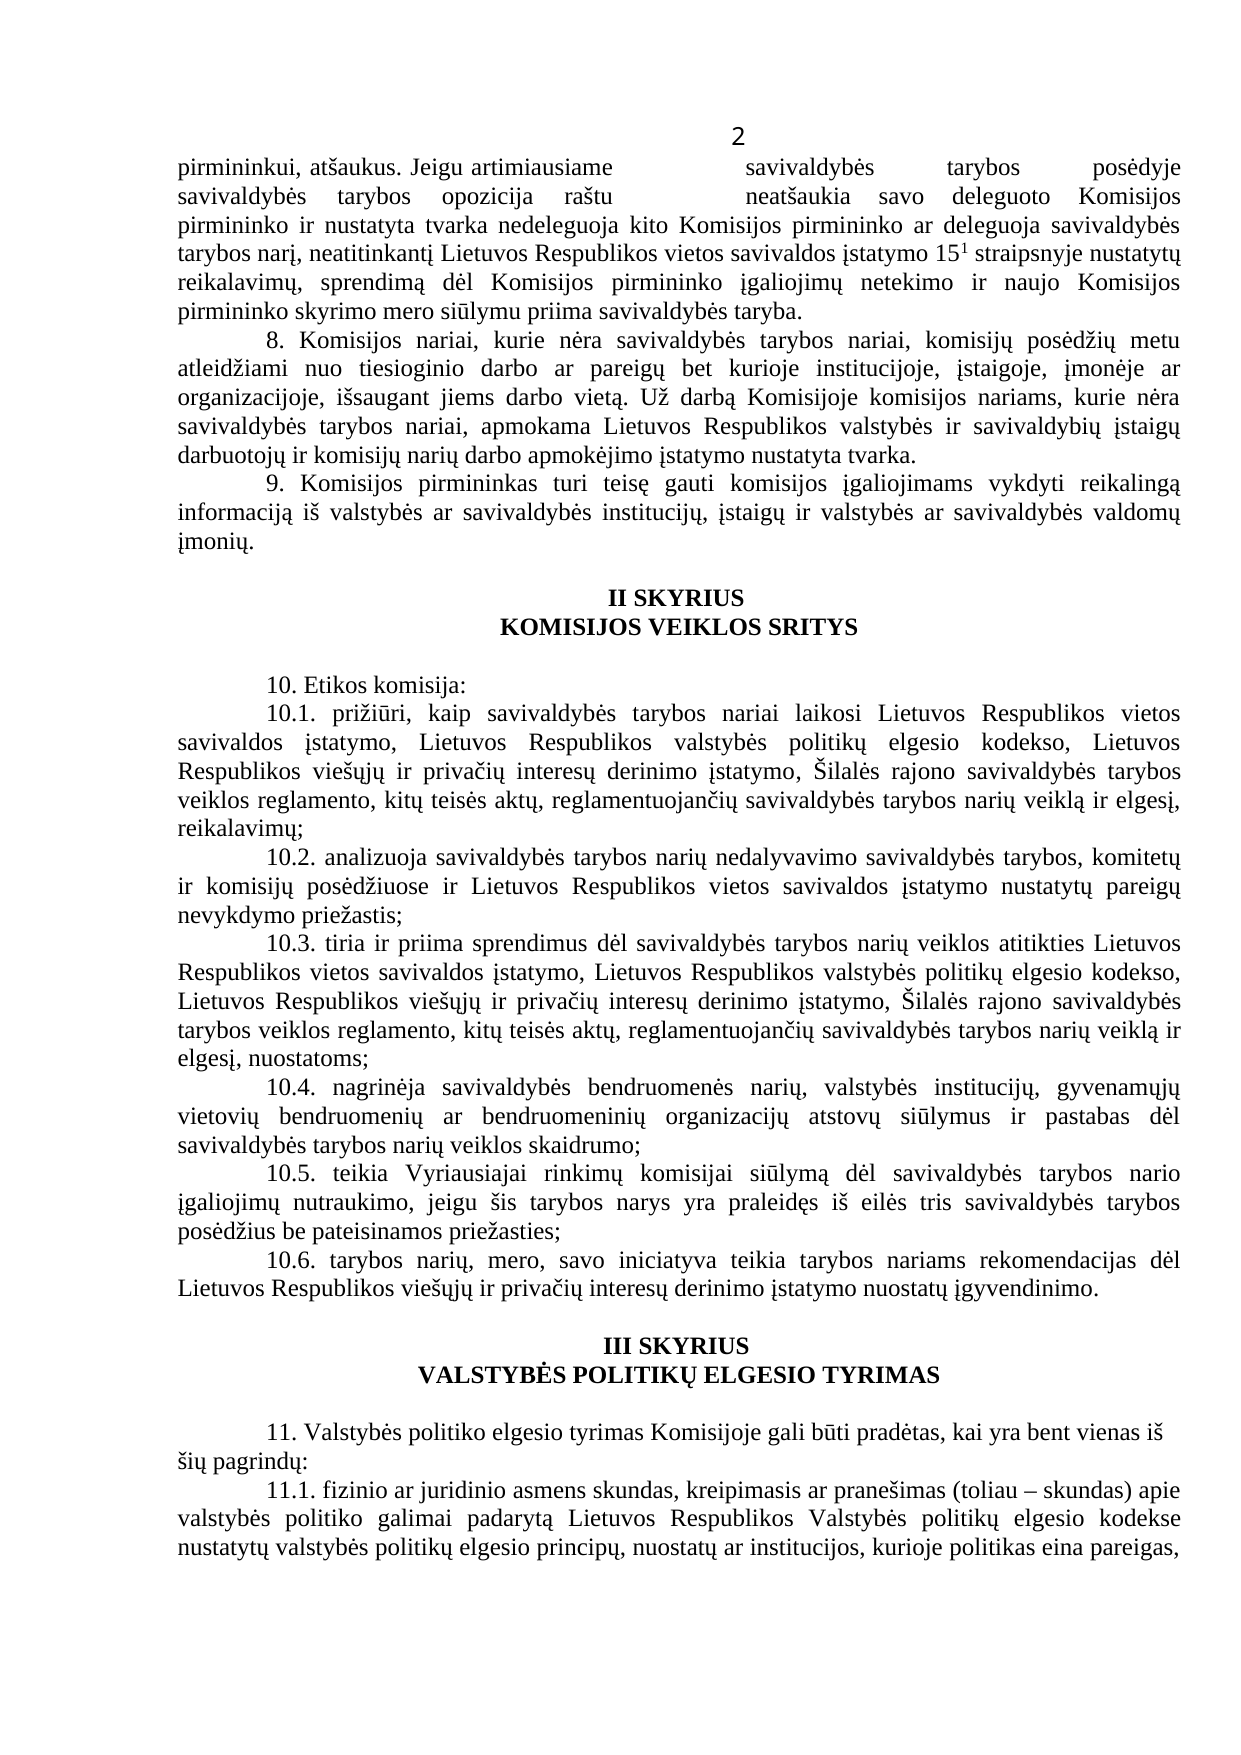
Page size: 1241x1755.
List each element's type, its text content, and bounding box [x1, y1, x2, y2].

text KOMISIJOS VEIKLOS SRITYS [177, 612, 1181, 641]
text 11. Valstybės politiko elgesio tyrimas Komisijoje gali būti pradėtas, kai yra bent vienas iš šių pagrindų: [177, 1417, 1181, 1475]
text 11.1. fizinio ar juridinio asmens skundas, kreipimasis ar pranešimas (toliau – skundas) apie valstybės politiko galimai padarytą Lietuvos Respublikos Valstybės politikų elgesio kodekse nustatytų valstybės politikų elgesio principų, nuostatų ar institucijos, kurioje politikas eina pareigas, [177, 1475, 1181, 1561]
text VALSTYBĖS POLITIKŲ ELGESIO TYRIMAS [177, 1360, 1181, 1388]
text 10.1. prižiūri, kaip savivaldybės tarybos nariai laikosi Lietuvos Respublikos vietos savivaldos įstatymo, Lietuvos Respublikos valstybės politikų elgesio kodekso, Lietuvos Respublikos viešųjų ir privačių interesų derinimo įstatymo, Šilalės rajono savivaldybės tarybos veiklos reglamento, kitų teisės aktų, reglamentuojančių savivaldybės tarybos narių veiklą ir elgesį, reikalavimų; [177, 698, 1181, 842]
text 10.2. analizuoja savivaldybės tarybos narių nedalyvavimo savivaldybės tarybos, komitetų ir komisijų posėdžiuose ir Lietuvos Respublikos vietos savivaldos įstatymo nustatytų pareigų nevykdymo priežastis; [177, 842, 1181, 928]
text II SKYRIUS [177, 583, 1181, 612]
text 10. Etikos komisija: [177, 670, 1181, 698]
text pirmininkui, atšaukus. Jeigu artimiausiame savivaldybės tarybos posėdyje savivaldybės tarybos opozicija raštu neatšaukia savo deleguoto Komisijos pirmininko ir nustatyta tvarka nedeleguoja kito Komisijos pirmininko ar deleguoja savivaldybės tarybos narį, neatitinkantį Lietuvos Respublikos vietos savivaldos įstatymo 151 straipsnyje nustatytų reikalavimų, sprendimą dėl Komisijos pirmininko įgaliojimų netekimo ir naujo Komisijos pirmininko skyrimo mero siūlymu priima savivaldybės taryba. [177, 152, 1181, 325]
text 9. Komisijos pirmininkas turi teisę gauti komisijos įgaliojimams vykdyti reikalingą informaciją iš valstybės ar savivaldybės institucijų, įstaigų ir valstybės ar savivaldybės valdomų įmonių. [177, 468, 1181, 555]
text 10.4. nagrinėja savivaldybės bendruomenės narių, valstybės institucijų, gyvenamųjų vietovių bendruomenių ar bendruomeninių organizacijų atstovų siūlymus ir pastabas dėl savivaldybės tarybos narių veiklos skaidrumo; [177, 1072, 1181, 1158]
text 10.6. tarybos narių, mero, savo iniciatyva teikia tarybos nariams rekomendacijas dėl Lietuvos Respublikos viešųjų ir privačių interesų derinimo įstatymo nuostatų įgyvendinimo. [177, 1245, 1181, 1302]
text 10.5. teikia Vyriausiajai rinkimų komisijai siūlymą dėl savivaldybės tarybos nario įgaliojimų nutraukimo, jeigu šis tarybos narys yra praleidęs iš eilės tris savivaldybės tarybos posėdžius be pateisinamos priežasties; [177, 1158, 1181, 1245]
text 10.3. tiria ir priima sprendimus dėl savivaldybės tarybos narių veiklos atitikties Lietuvos Respublikos vietos savivaldos įstatymo, Lietuvos Respublikos valstybės politikų elgesio kodekso, Lietuvos Respublikos viešųjų ir privačių interesų derinimo įstatymo, Šilalės rajono savivaldybės tarybos veiklos reglamento, kitų teisės aktų, reglamentuojančių savivaldybės tarybos narių veiklą ir elgesį, nuostatoms; [177, 928, 1181, 1072]
text III SKYRIUS [177, 1331, 1181, 1360]
text 8. Komisijos nariai, kurie nėra savivaldybės tarybos nariai, komisijų posėdžių metu atleidžiami nuo tiesioginio darbo ar pareigų bet kurioje institucijoje, įstaigoje, įmonėje ar organizacijoje, išsaugant jiems darbo vietą. Už darbą Komisijoje komisijos nariams, kurie nėra savivaldybės tarybos nariai, apmokama Lietuvos Respublikos valstybės ir savivaldybių įstaigų darbuotojų ir komisijų narių darbo apmokėjimo įstatymo nustatyta tvarka. [177, 325, 1181, 468]
